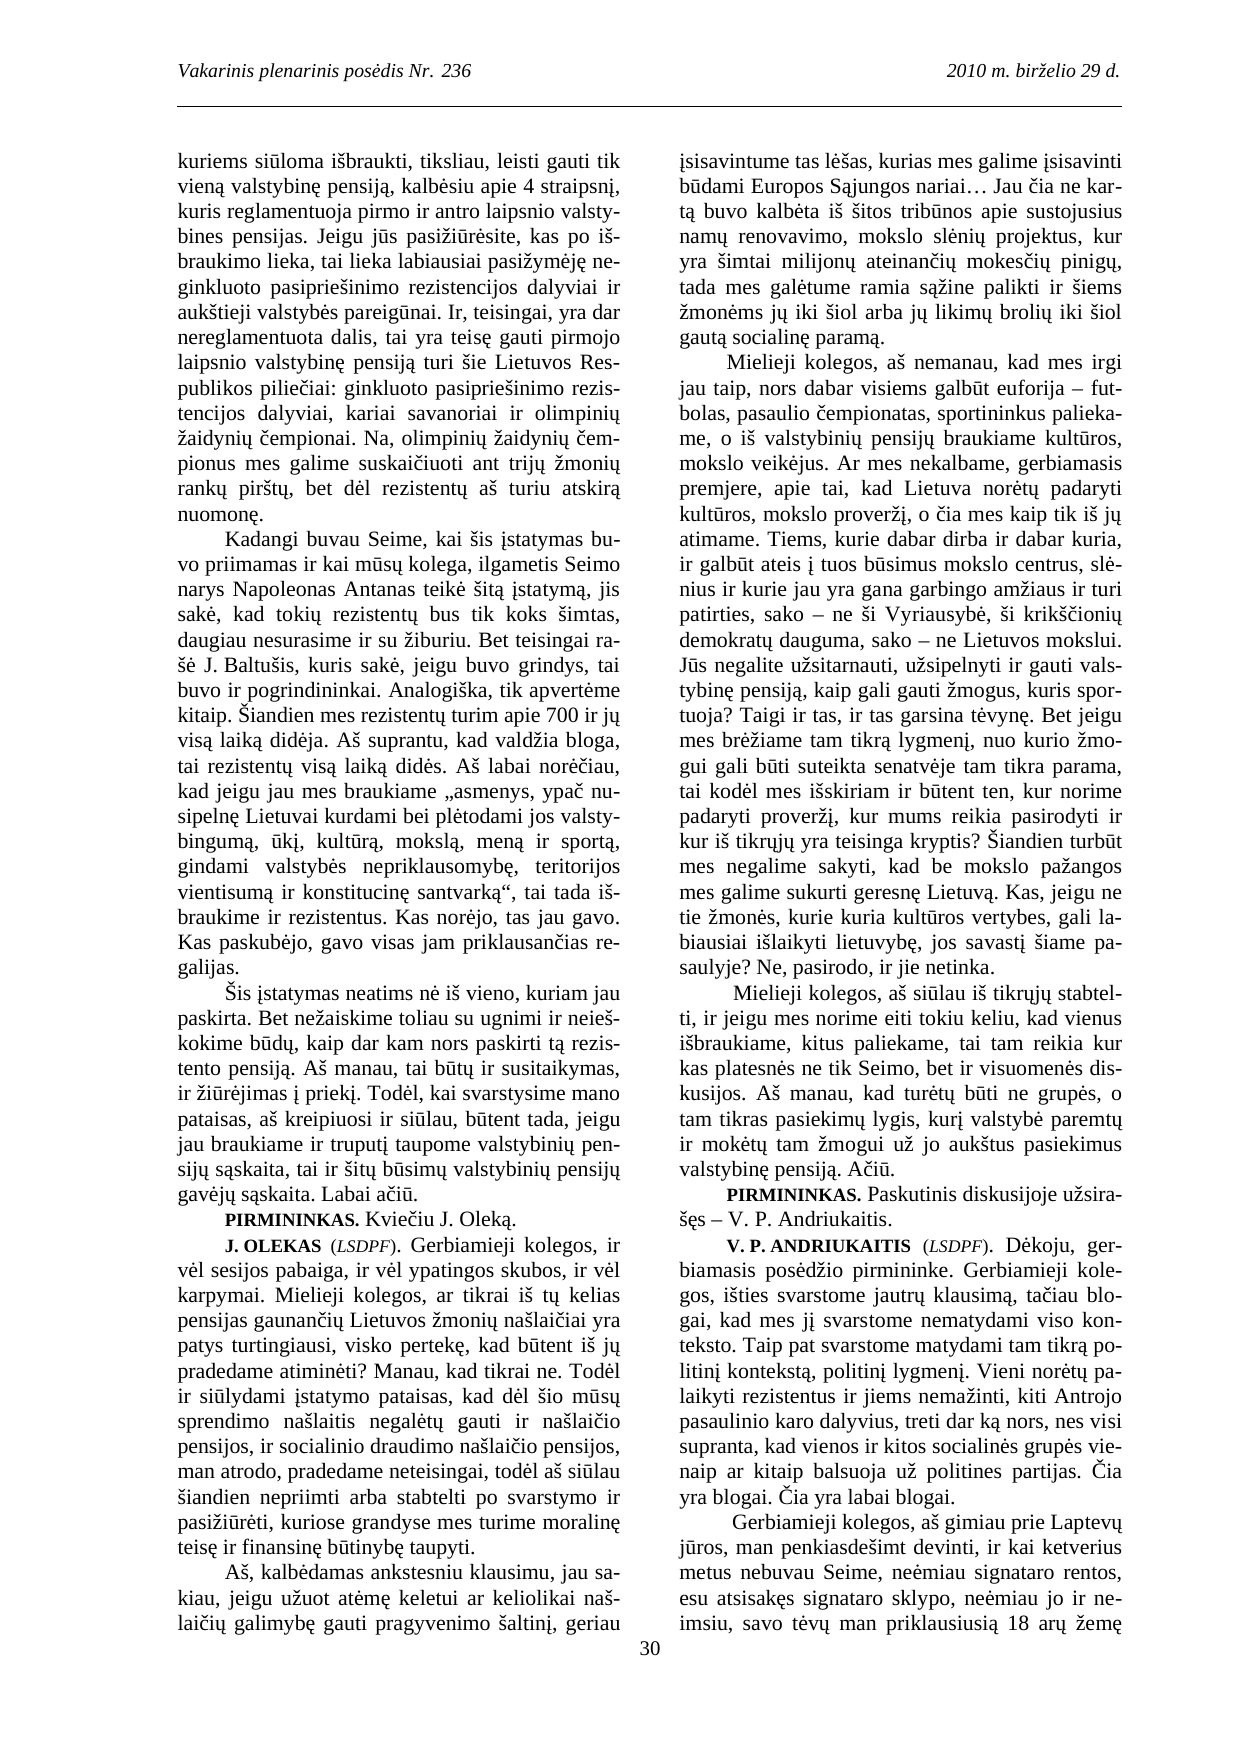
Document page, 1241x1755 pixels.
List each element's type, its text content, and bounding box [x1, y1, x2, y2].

text Ka­dan­gi bu­vau Sei­me, kai šis įsta­ty­mas bu­vo pri­ima­mas ir kai mū­sų ko­le­ga, il­ga­me­tis Sei­mo na­rys Na­po­le­o­nas An­ta­nas tei­kė ši­tą įsta­ty­mą, jis sa­kė, kad to­kių re­zis­ten­tų bus tik koks šim­tas, dau­giau ne­su­ra­si­me ir su ži­bu­riu. Bet tei­sin­gai ra­šė J. Bal­tu­šis, ku­ris sa­kė, jei­gu bu­vo grin­dys, tai bu­vo ir po­grin­di­nin­kai. Ana­lo­giš­ka, tik ap­ver­tė­me ki­taip. Šian­dien mes re­zis­ten­tų tu­rim apie 700 ir jų vi­są lai­ką di­dė­ja. Aš su­pran­tu, kad val­džia blo­ga, tai re­zis­ten­tų vi­są lai­ką di­dės. Aš la­bai no­rė­čiau, kad jei­gu jau mes brau­kia­me „as­me­nys, ypač nu­si­pel­nę Lie­tu­vai kur­da­mi bei plė­to­da­mi jos vals­ty­bin­gu­mą, ūkį, kul­tū­rą, moks­lą, me­ną ir spor­tą, gin­da­mi vals­ty­bės ne­pri­klau­so­my­bę, te­ri­to­ri­jos vien­ti­su­mą ir kon­sti­tu­ci­nę san­tvar­ką“, tai ta­da iš­brau­ki­me ir re­zis­ten­tus. Kas no­rė­jo, tas jau ga­vo. Kas pas­ku­bė­jo, ga­vo vi­sas jam pri­klau­san­čias re­ga­li­jas. [177, 526, 620, 979]
text Ger­bia­mie­ji ko­le­gos, aš gi­miau prie Lap­te­vų jū­ros, man pen­kias­de­šimt de­vin­ti, ir kai ket­ve­rius me­tus ne­bu­vau Sei­me, ne­ėmiau sig­na­ta­ro ren­tos, esu at­si­sa­kęs sig­na­ta­ro skly­po, ne­ėmiau jo ir ne­im­siu, sa­vo tė­vų man pri­klau­siu­sią 18 arų že­mę [679, 1509, 1122, 1635]
text PIRMININKAS. Pas­ku­ti­nis dis­ku­si­jo­je už­si­ra­šęs – V. P. An­driu­kai­tis. [679, 1181, 1122, 1232]
text Šis įsta­ty­mas ne­atims nė iš vie­no, ku­riam jau pa­skir­ta. Bet ne­žais­ki­me to­liau su ug­ni­mi ir ne­ieš­ko­ki­me bū­dų, kaip dar kam nors pa­skir­ti tą re­zis­ten­to pen­si­ją. Aš ma­nau, tai bū­tų ir su­si­tai­ky­mas, ir žiū­rė­ji­mas į prie­kį. To­dėl, kai svars­ty­si­me ma­no pa­tai­sas, aš krei­piuo­si ir siū­lau, bū­tent ta­da, jei­gu jau brau­kia­me ir tru­pu­tį tau­po­me vals­ty­bi­nių pen­si­jų są­skai­ta, tai ir ši­tų bū­si­mų vals­ty­bi­nių pen­si­jų ga­vė­jų są­skai­ta. La­bai ačiū. [177, 979, 620, 1206]
text ku­riems siū­lo­ma iš­brauk­ti, tiks­liau, leis­ti gau­ti tik vie­ną vals­ty­bi­nę pen­si­ją, kal­bė­siu apie 4 straips­nį, ku­ris reg­la­men­tuo­ja pir­mo ir an­tro laips­nio vals­ty­bi­nes pen­si­jas. Jei­gu jūs pa­si­žiū­rė­si­te, kas po iš­brau­ki­mo lie­ka, tai lie­ka la­biau­siai pa­si­žy­mė­ję ne­gin­kluo­to pa­si­prie­ši­ni­mo re­zis­ten­ci­jos da­ly­viai ir aukš­tie­ji vals­ty­bės pa­rei­gū­nai. Ir, tei­sin­gai, yra dar ne­reg­la­men­tuo­ta da­lis, tai yra tei­sę gau­ti pir­mo­jo laips­nio vals­ty­bi­nę pen­si­ją tu­ri šie Lie­tu­vos Res­pub­li­kos pi­lie­čiai: gin­kluo­to pa­si­prie­ši­ni­mo re­zis­ten­ci­jos da­ly­viai, ka­riai sa­va­no­riai ir olim­pi­nių žai­dy­nių čem­pio­nai. Na, olim­pi­nių žai­dy­nių čem­pio­nus mes ga­li­me su­skai­čiuo­ti ant tri­jų žmo­nių ran­kų pirš­tų, bet dėl re­zis­ten­tų aš tu­riu at­ski­rą nuo­mo­nę. [177, 148, 620, 526]
text Mie­lie­ji ko­le­gos, aš ne­ma­nau, kad mes ir­gi jau taip, nors da­bar vi­siems gal­būt eu­fo­ri­ja – fut­bo­las, pa­sau­lio čem­pio­na­tas, spor­ti­nin­kus pa­lie­ka­me, o iš vals­ty­bi­nių pen­si­jų brau­kia­me kul­tū­ros, moks­lo vei­kė­jus. Ar mes ne­kal­ba­me, ger­bia­ma­sis prem­je­re, apie tai, kad Lie­tu­va no­rė­tų pa­da­ry­ti kul­tū­ros, moks­lo pro­ver­žį, o čia mes kaip tik iš jų at­ima­me. Tiems, ku­rie da­bar dir­ba ir da­bar ku­ria, ir gal­būt at­eis į tuos bū­si­mus moks­lo cen­trus, slė­nius ir ku­rie jau yra ga­na gar­bin­go am­žiaus ir tu­ri pa­tir­ties, sa­ko – ne ši Vy­riau­sy­bė, ši krikš­čio­nių de­mok­ra­tų dau­gu­ma, sa­ko – ne Lie­tu­vos moks­lui. Jūs ne­ga­li­te už­si­tar­nau­ti, už­si­pel­ny­ti ir gau­ti vals­ty­bi­nę pen­si­ją, kaip ga­li gau­ti žmo­gus, ku­ris spor­tuo­ja? Tai­gi ir tas, ir tas gar­si­na tė­vy­nę. Bet jei­gu mes brė­žia­me tam tik­rą lyg­me­nį, nuo ku­rio žmo­gui ga­li bū­ti su­teik­ta se­nat­vė­je tam tik­ra pa­ra­ma, tai ko­dėl mes iš­ski­riam ir bū­tent ten, kur no­ri­me pa­da­ry­ti pro­ver­žį, kur mums rei­kia pa­si­ro­dy­ti ir kur iš tik­rų­jų yra tei­sin­ga kryp­tis? Šian­dien tur­būt mes ne­ga­li­me sa­ky­ti, kad be moks­lo pa­žan­gos mes ga­li­me su­kur­ti ge­res­nę Lie­tu­vą. Kas, jei­gu ne tie žmo­nės, ku­rie ku­ria kul­tū­ros ver­ty­bes, ga­li la­biau­siai iš­lai­ky­ti lie­tu­vy­bę, jos sa­vas­tį šia­me pa­sau­ly­je? Ne, pa­si­ro­do, ir jie ne­tin­ka. [679, 349, 1122, 979]
text PIRMININKAS. Kvie­čiu J. Ole­ką. [177, 1206, 620, 1232]
text Aš, kal­bė­da­mas anks­tes­niu klau­si­mu, jau sa­kiau, jei­gu užuot at­ėmę ke­le­tui ar ke­lio­li­kai naš­lai­čių ga­li­my­bę gau­ti pra­gy­ve­ni­mo šal­ti­nį, ge­riau [177, 1559, 620, 1635]
text V. P. ANDRIUKAITIS (LSDPF). Dė­ko­ju, ger­bia­ma­sis po­sė­džio pir­mi­nin­ke. Ger­bia­mie­ji ko­le­gos, iš­ties svars­to­me jaut­rų klau­si­mą, ta­čiau blo­gai, kad mes jį svars­to­me ne­ma­ty­da­mi vi­so kon­teks­to. Taip pat svars­to­me ma­ty­da­mi tam tik­rą po­li­ti­nį kon­teks­tą, po­li­ti­nį lyg­me­nį. Vie­ni no­rė­tų pa­lai­ky­ti re­zis­ten­tus ir jiems ne­ma­žin­ti, ki­ti Ant­ro­jo pa­sau­li­nio ka­ro da­ly­vius, tre­ti dar ką nors, nes vi­si su­pran­ta, kad vie­nos ir ki­tos so­cia­li­nės gru­pės vie­naip ar ki­taip bal­suo­ja už po­li­ti­nes par­ti­jas. Čia yra blo­gai. Čia yra la­bai blo­gai. [679, 1232, 1122, 1509]
text įsi­sa­vin­tu­me tas lė­šas, ku­rias mes ga­li­me įsi­sa­vin­ti bū­da­mi Eu­ro­pos Są­jun­gos na­riai… Jau čia ne kar­tą bu­vo kal­bė­ta iš ši­tos tri­bū­nos apie su­sto­ju­sius na­mų re­no­va­vi­mo, moks­lo slė­nių pro­jek­tus, kur yra šim­tai mi­li­jo­nų at­ei­nan­čių mo­kes­čių pi­ni­gų, ta­da mes ga­lė­tu­me ra­mia są­ži­ne pa­lik­ti ir šiems žmo­nėms jų iki šiol ar­ba jų li­ki­mų bro­lių iki šiol gau­tą so­cia­li­nę pa­ra­mą. [679, 148, 1122, 349]
text Mie­lie­ji ko­le­gos, aš siū­lau iš tik­rų­jų stab­tel­ti, ir jei­gu mes no­ri­me ei­ti to­kiu ke­liu, kad vie­nus iš­brau­kia­me, ki­tus pa­lie­ka­me, tai tam rei­kia kur kas pla­tes­nės ne tik Sei­mo, bet ir vi­suo­me­nės dis­ku­si­jos. Aš ma­nau, kad tu­rė­tų bū­ti ne gru­pės, o tam tik­ras pa­sie­ki­mų ly­gis, ku­rį vals­ty­bė pa­rem­tų ir mo­kė­tų tam žmo­gui už jo aukš­tus pa­sie­ki­mus vals­ty­bi­nę pen­si­ją. Ačiū. [679, 979, 1122, 1181]
text J. OLEKAS (LSDPF). Ger­bia­mie­ji ko­le­gos, ir vėl se­si­jos pa­bai­ga, ir vėl ypa­tin­gos sku­bos, ir vėl kar­py­mai. Mie­lie­ji ko­le­gos, ar tik­rai iš tų ke­lias pen­si­jas gau­nan­čių Lie­tu­vos žmo­nių naš­lai­čiai yra pa­tys tur­tin­giau­si, vis­ko per­te­kę, kad bū­tent iš jų pra­de­da­me at­imi­nė­ti? Ma­nau, kad tik­rai ne. To­dėl ir siū­ly­da­mi įsta­ty­mo pa­tai­sas, kad dėl šio mū­sų spren­di­mo naš­lai­tis ne­ga­lė­tų gau­ti ir naš­lai­čio pen­si­jos, ir so­cia­li­nio drau­di­mo naš­lai­čio pen­si­jos, man at­ro­do, pra­de­da­me ne­tei­sin­gai, to­dėl aš siū­lau šian­dien ne­pri­im­ti ar­ba stab­tel­ti po svars­ty­mo ir pa­si­žiū­rė­ti, ku­rio­se gran­dy­se mes tu­ri­me mo­ra­li­nę tei­sę ir fi­nan­si­nę bū­ti­ny­bę tau­py­ti. [177, 1232, 620, 1559]
